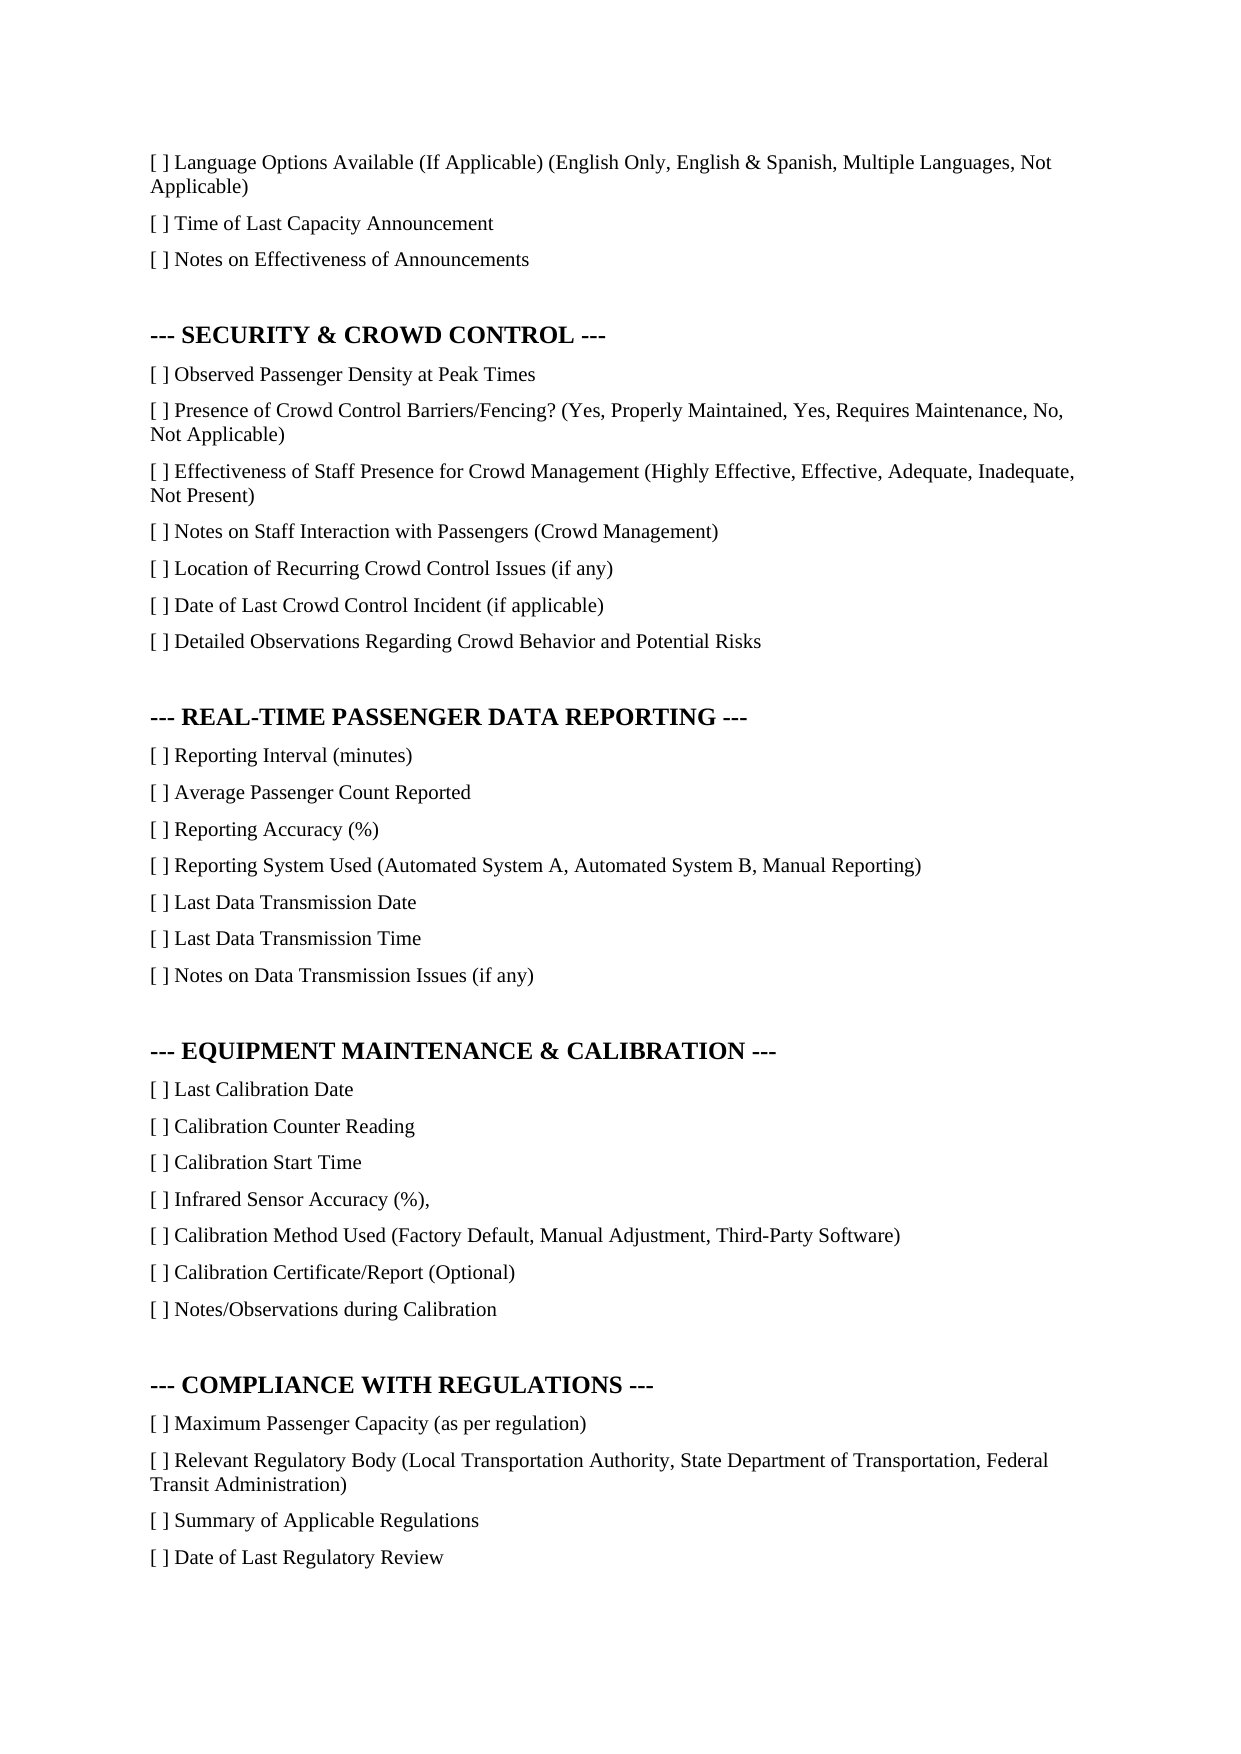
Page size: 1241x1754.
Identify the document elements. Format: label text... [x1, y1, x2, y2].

text [ ] Calibration Method Used (Factory Default, Manual Adjustment, Third-Party Software) [150, 1223, 1090, 1247]
text [ ] Summary of Applicable Regulations [150, 1508, 1090, 1532]
text [ ] Language Options Available (If Applicable) (English Only, English & Spanish, Multiple Languages, Not Applicable) [150, 150, 1090, 198]
text --- COMPLIANCE WITH REGULATIONS --- [150, 1370, 1090, 1398]
text --- SECURITY & CROWD CONTROL --- [150, 320, 1090, 349]
text [ ] Effectiveness of Staff Presence for Crowd Management (Highly Effective, Effective, Adequate, Inadequate, Not Present) [150, 459, 1090, 507]
text [ ] Reporting Accuracy (%) [150, 817, 1090, 841]
text --- EQUIPMENT MAINTENANCE & CALIBRATION --- [150, 1036, 1090, 1065]
text [ ] Presence of Crowd Control Barriers/Fencing? (Yes, Properly Maintained, Yes, Requires Maintenance, No, Not Applicable) [150, 398, 1090, 446]
text [ ] Last Data Transmission Date [150, 890, 1090, 914]
text [ ] Last Calibration Date [150, 1077, 1090, 1101]
text [ ] Infrared Sensor Accuracy (%), [150, 1187, 1090, 1211]
text [ ] Calibration Start Time [150, 1150, 1090, 1174]
text [ ] Notes/Observations during Calibration [150, 1297, 1090, 1321]
text [ ] Last Data Transmission Time [150, 926, 1090, 950]
text [ ] Maximum Passenger Capacity (as per regulation) [150, 1411, 1090, 1435]
text [ ] Relevant Regulatory Body (Local Transportation Authority, State Department of Transportation, Federal Transit Administration) [150, 1447, 1090, 1496]
text --- REAL-TIME PASSENGER DATA REPORTING --- [150, 702, 1090, 731]
text [ ] Observed Passenger Density at Peak Times [150, 362, 1090, 386]
text [ ] Detailed Observations Regarding Crowd Behavior and Potential Risks [150, 629, 1090, 653]
text [ ] Reporting Interval (minutes) [150, 743, 1090, 767]
text [ ] Notes on Staff Interaction with Passengers (Crowd Management) [150, 519, 1090, 543]
text [ ] Average Passenger Count Reported [150, 780, 1090, 804]
text [ ] Calibration Certificate/Report (Optional) [150, 1260, 1090, 1284]
text [ ] Notes on Data Transmission Issues (if any) [150, 963, 1090, 987]
text [ ] Time of Last Capacity Announcement [150, 211, 1090, 235]
text [ ] Reporting System Used (Automated System A, Automated System B, Manual Reporting) [150, 853, 1090, 877]
text [ ] Date of Last Crowd Control Incident (if applicable) [150, 592, 1090, 617]
text [ ] Date of Last Regulatory Review [150, 1545, 1090, 1569]
text [ ] Location of Recurring Crowd Control Issues (if any) [150, 556, 1090, 580]
text [ ] Calibration Counter Reading [150, 1114, 1090, 1138]
text [ ] Notes on Effectiveness of Announcements [150, 247, 1090, 271]
